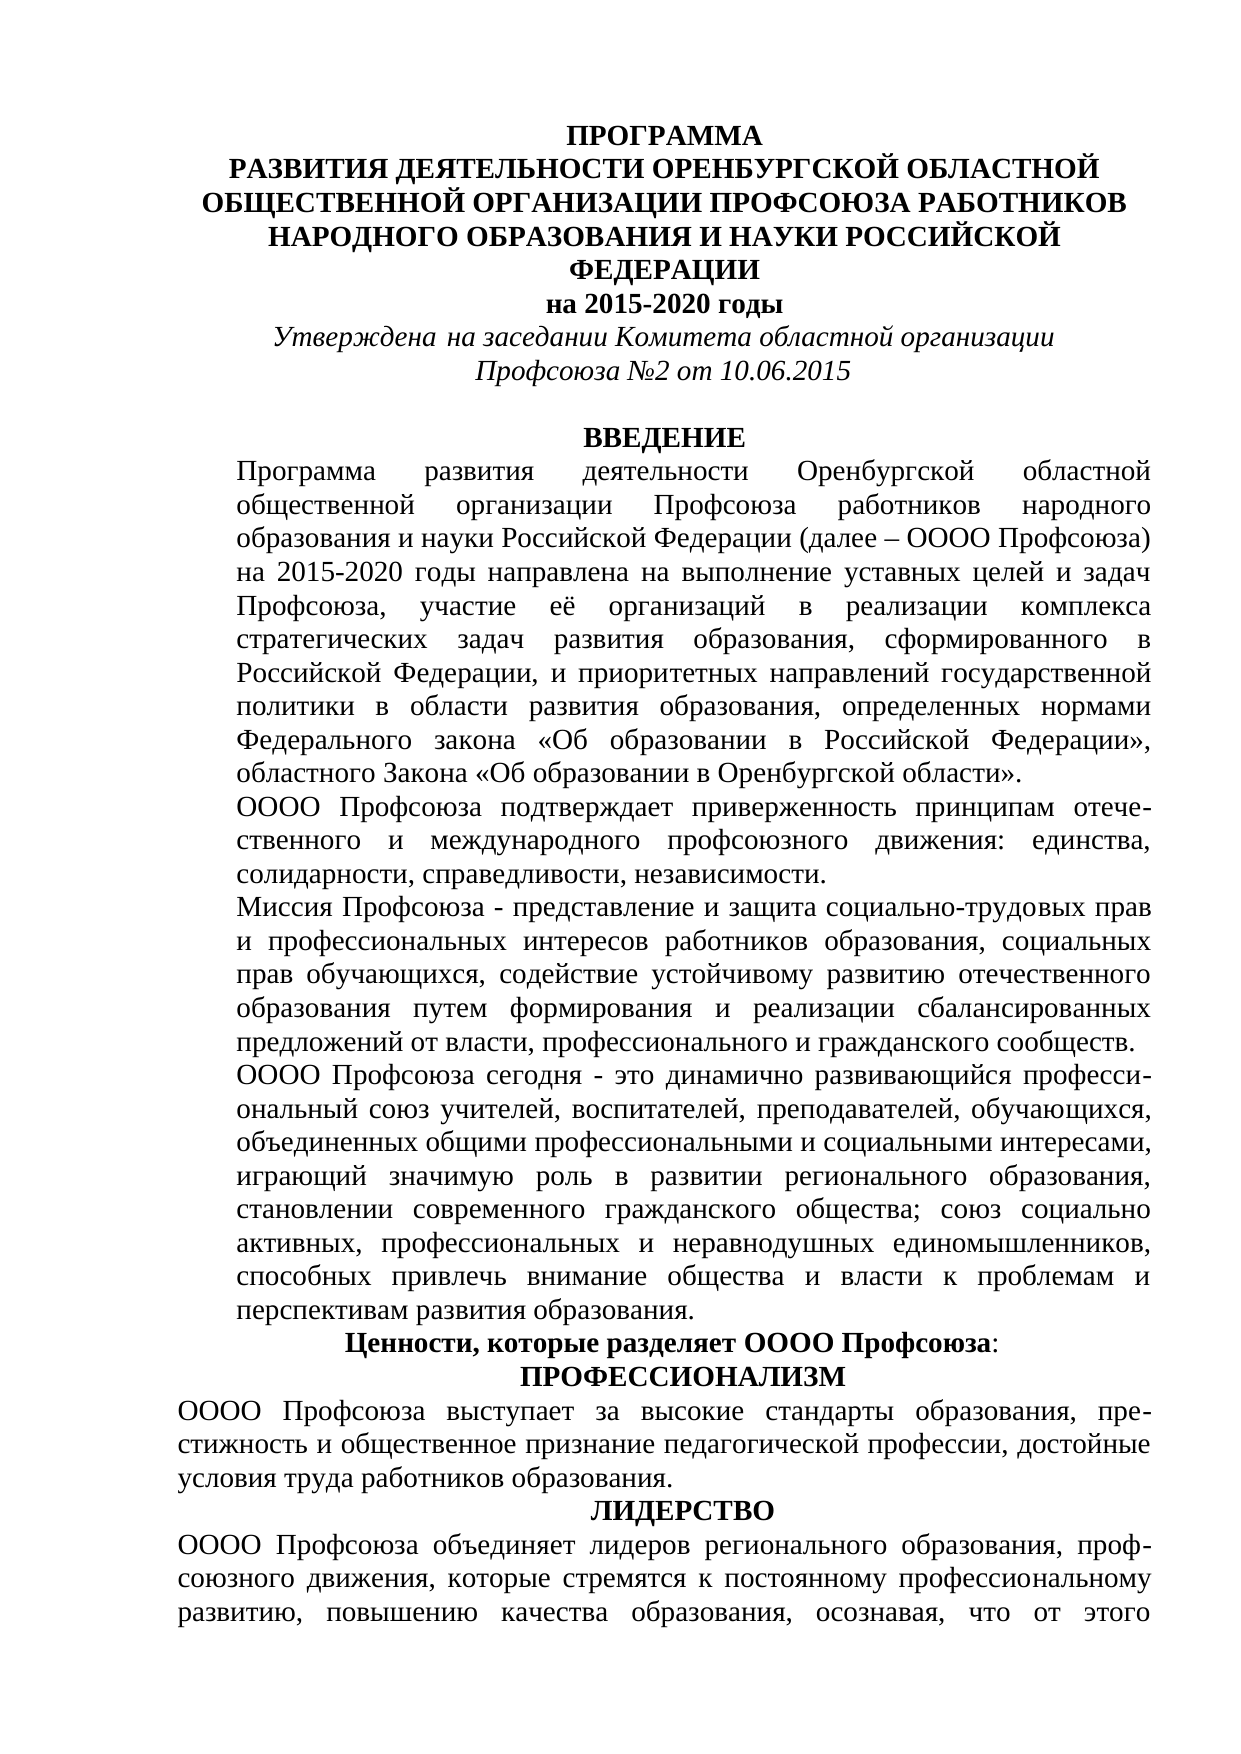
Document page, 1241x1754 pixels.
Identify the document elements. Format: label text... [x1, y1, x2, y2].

text ОООО Профсоюза подтверждает приверженность принципам отече­ственного и международного профсоюзного движения: единства, солидарности, справедливости, независимости. [236, 789, 1152, 889]
text на 2015-2020 годы [177, 286, 1152, 319]
text Профсоюза №2 от 10.06.2015 [177, 353, 1152, 386]
text ОООО Профсоюза объединяет лидеров регионального образования, проф­союзного движения, которые стремятся к постоянному профессио­нальному развитию, повышению качества образования, осознавая, что от этого [177, 1527, 1152, 1627]
text Утверждена на заседании Комитета областной организации [177, 319, 1152, 353]
text Ценности, которые разделяет ОООО Профсоюза: [214, 1326, 1152, 1359]
text РАЗВИТИЯ ДЕЯТЕЛЬНОСТИ ОРЕНБУРГСКОЙ ОБЛАСТНОЙ ОБЩЕСТВЕННОЙ ОРГАНИЗАЦИИ ПРОФСОЮЗА РАБОТНИКОВ [177, 152, 1152, 219]
text ОООО Профсоюза выступает за высокие стандарты образования, пре­стижность и общественное признание педагогической профессии, достойные условия труда работников образования. [177, 1393, 1152, 1493]
text ВВЕДЕНИЕ [177, 420, 1152, 453]
text НАРОДНОГО ОБРАЗОВАНИЯ И НАУКИ РОССИЙСКОЙ ФЕДЕРАЦИИ [177, 219, 1152, 286]
text ОООО Профсоюза сегодня - это динамично развивающийся професси­ональный союз учителей, воспитателей, преподавателей, обучаю­щихся, объединенных общими профессиональными и социальны­ми интересами, играющий значимую роль в развитии регионального образования, становлении современного гражданского общества; союз социально активных, профессиональных и неравнодушных единомышленников, способных привлечь внимание общества и власти к проблемам и перспективам развития образования. [236, 1057, 1152, 1326]
text Программа развития деятельности Оренбургской областной общественной организации Профсоюза работников народного образования и науки Российской Федерации (далее – ОООО Профсоюза) на 2015-2020 годы направлена на выполнение уставных целей и задач Профсоюза, участие её орга­низаций в реализации комплекса стратегических задач развития образования, сформированного в Российской Федерации, и приори­тетных направлений государственной политики в области развития образования, определенных нормами Федерального закона «Об об­разовании в Российской Федерации», областного Закона «Об образовании в Оренбургской области». [236, 453, 1152, 789]
text ПРОФЕССИОНАЛИЗМ [214, 1359, 1152, 1393]
text Миссия Профсоюза - представление и защита социально-трудо­вых прав и профессиональных интересов работников образования, социальных прав обучающихся, содействие устойчивому развитию отечественного образования путем формирования и реализации сбалансированных предложений от власти, профессионального и гражданского сообществ. [236, 889, 1152, 1057]
text ЛИДЕРСТВО [214, 1493, 1152, 1527]
text ПРОГРАММА [177, 118, 1152, 152]
